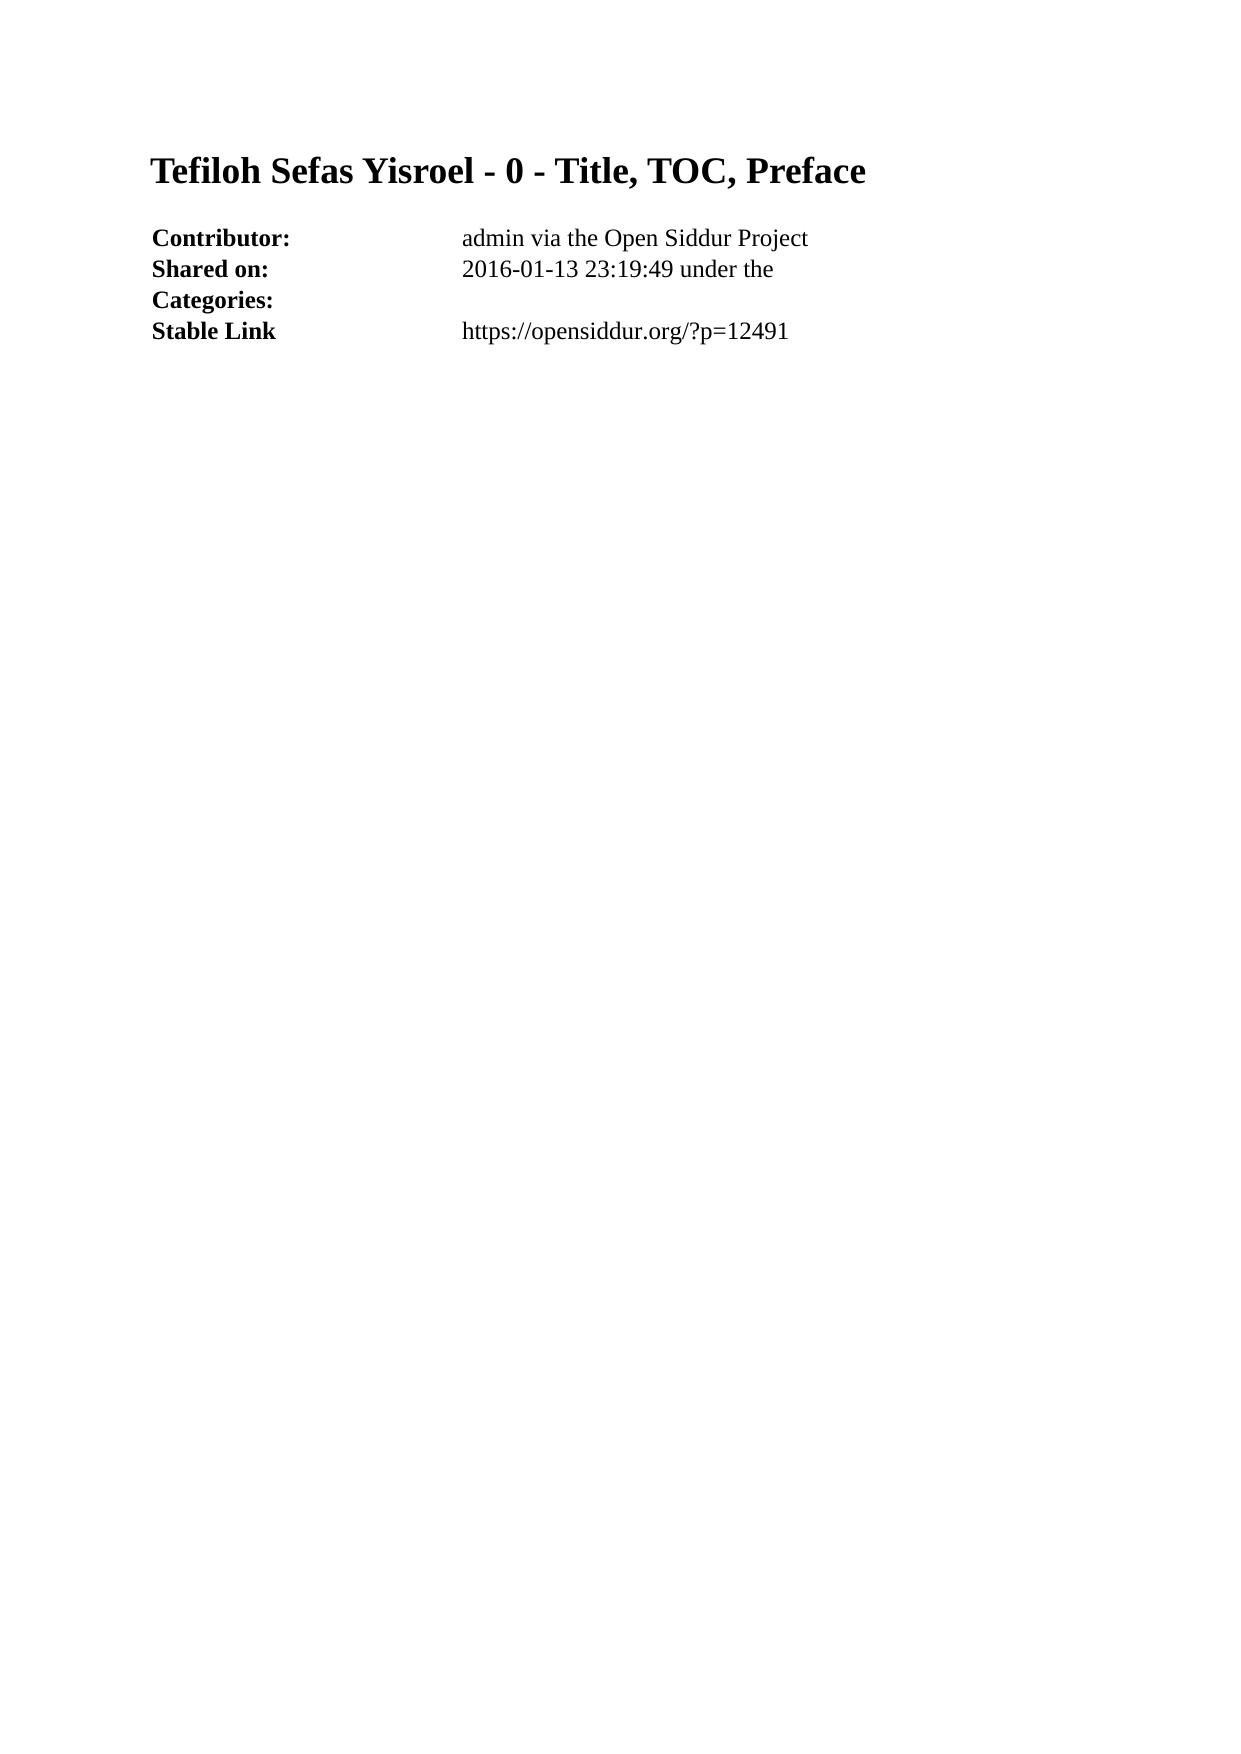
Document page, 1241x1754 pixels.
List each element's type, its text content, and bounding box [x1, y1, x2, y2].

table_cell [460, 284, 1090, 315]
table_header admin via the Open Siddur Project [460, 223, 1090, 253]
table_cell Categories: [150, 284, 460, 315]
table_cell 2016-01-13 23:19:49 under the [460, 254, 1090, 284]
table_header Contributor: [150, 223, 460, 253]
table_cell Stable Link [150, 315, 460, 346]
subtitle Tefiloh Sefas Yisroel - 0 - Title, TOC, Preface [150, 150, 1090, 192]
table_cell Shared on: [150, 254, 460, 284]
table_cell https://opensiddur.org/?p=12491 [460, 315, 1090, 346]
